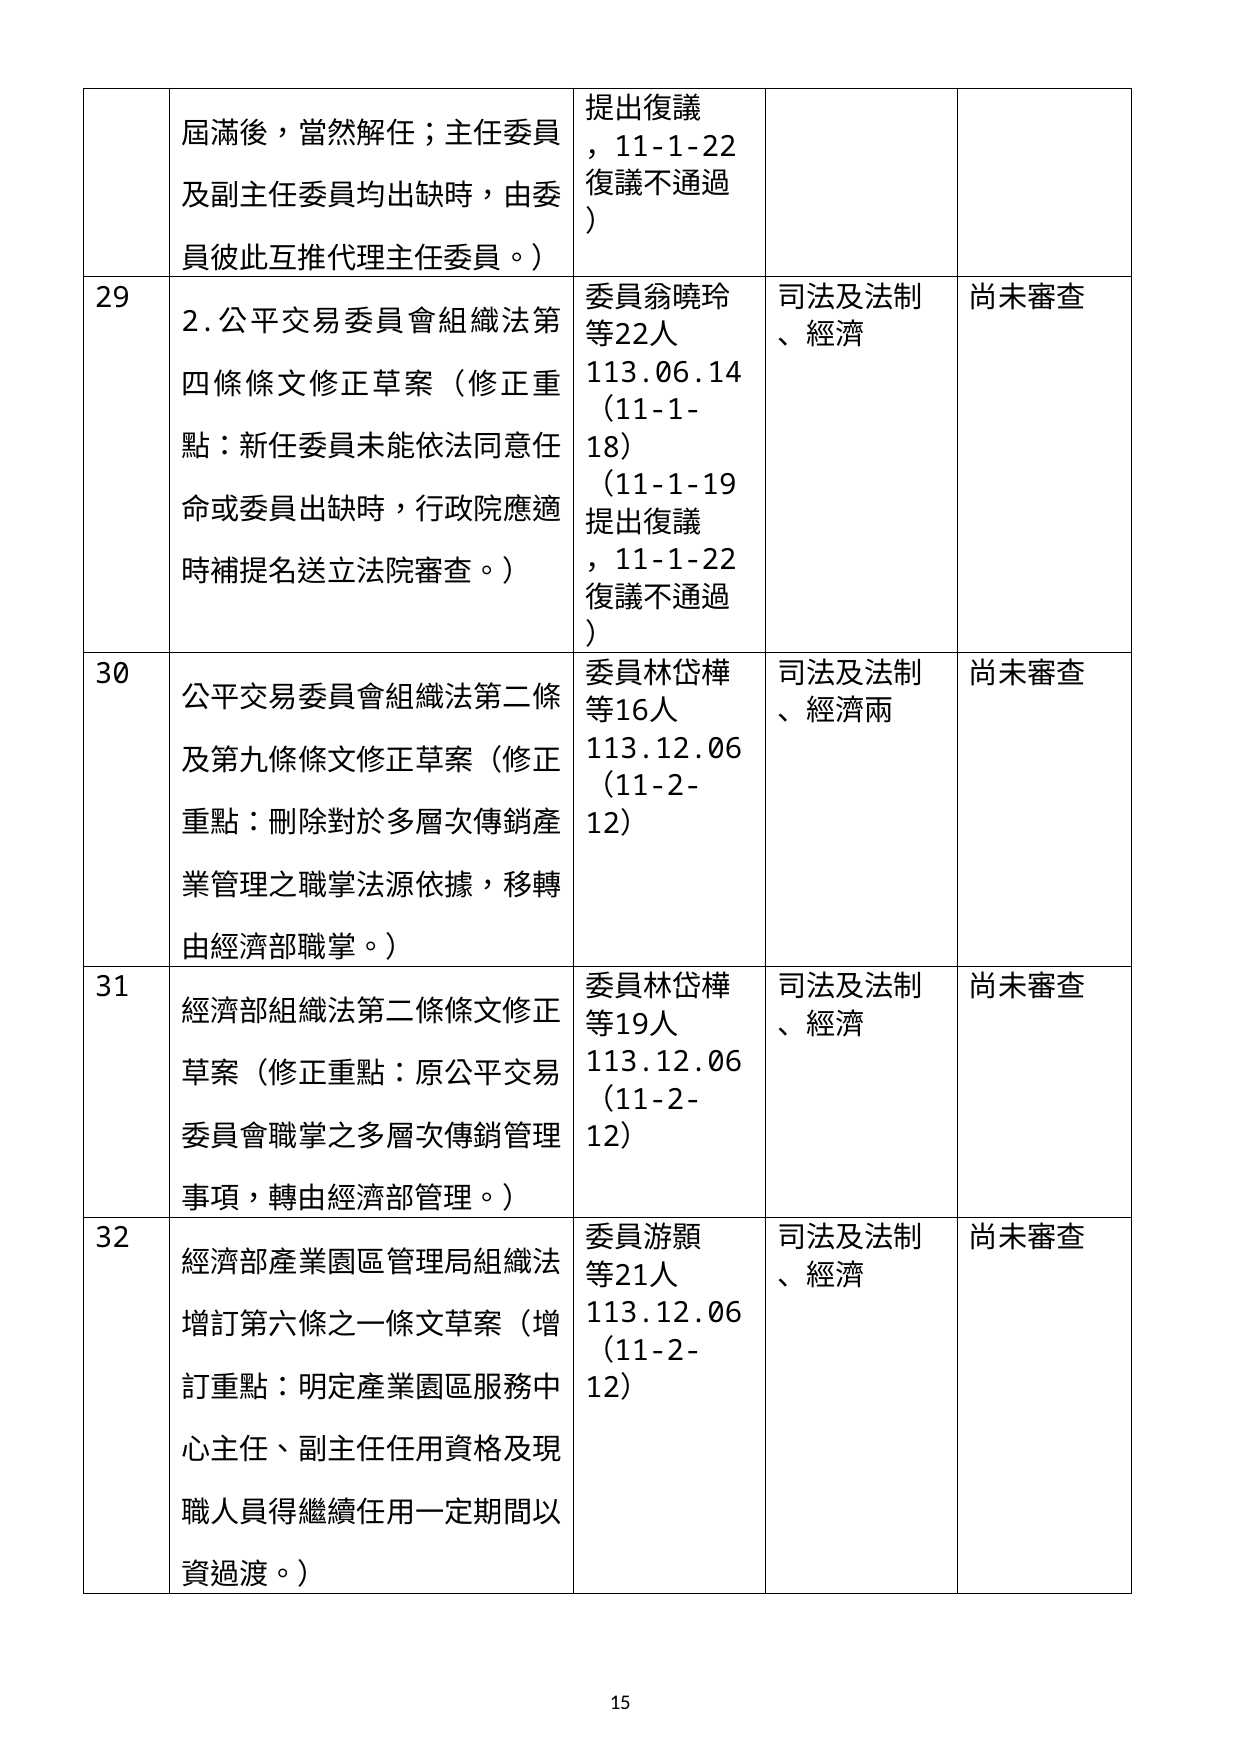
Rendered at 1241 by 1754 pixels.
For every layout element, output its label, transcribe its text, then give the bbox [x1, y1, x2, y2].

table_cell 委員林岱樺 等16人 113.12.06 （11-2-12） [574, 653, 765, 966]
table_cell 委員翁曉玲 等22人 113.06.14 （11-1-18） （11-1-19提出復議，11-1-22復議不通過） [574, 277, 765, 652]
table_cell 司法及法制、經濟兩 [766, 653, 957, 966]
table_cell 30 [84, 653, 169, 966]
table_cell 31 [84, 967, 169, 1217]
table_cell 2.公平交易委員會組織法第四條條文修正草案（修正重點：新任委員未能依法同意任命或委員出缺時，行政院應適時補提名送立法院審查。） [170, 277, 573, 652]
table_cell 尚未審查 [958, 277, 1131, 652]
table_cell 司法及法制、經濟 [766, 967, 957, 1217]
table_cell [958, 89, 1131, 276]
table_cell 尚未審查 [958, 653, 1131, 966]
table_cell 尚未審查 [958, 967, 1131, 1217]
table_cell [766, 89, 957, 276]
table_cell 司法及法制、經濟 [766, 277, 957, 652]
table_cell 司法及法制、經濟 [766, 1218, 957, 1593]
table_cell [84, 89, 169, 276]
table_cell 委員林岱樺 等19人 113.12.06 （11-2-12） [574, 967, 765, 1217]
table_cell 提出復議，11-1-22復議不通過） [574, 89, 765, 276]
table_cell 經濟部組織法第二條條文修正草案（修正重點：原公平交易委員會職掌之多層次傳銷管理事項，轉由經濟部管理。） [170, 967, 573, 1217]
table_cell 32 [84, 1218, 169, 1593]
table_cell 尚未審查 [958, 1218, 1131, 1593]
table_cell 公平交易委員會組織法第二條及第九條條文修正草案（修正重點：刪除對於多層次傳銷產業管理之職掌法源依據，移轉由經濟部職掌。） [170, 653, 573, 966]
table_cell 委員游顥 等21人 113.12.06 （11-2-12） [574, 1218, 765, 1593]
table_cell 屆滿後，當然解任；主任委員及副主任委員均出缺時，由委員彼此互推代理主任委員。） [170, 89, 573, 276]
table_cell 29 [84, 277, 169, 652]
table_cell 經濟部產業園區管理局組織法增訂第六條之一條文草案（增訂重點：明定產業園區服務中心主任、副主任任用資格及現職人員得繼續任用一定期間以資過渡。） [170, 1218, 573, 1593]
